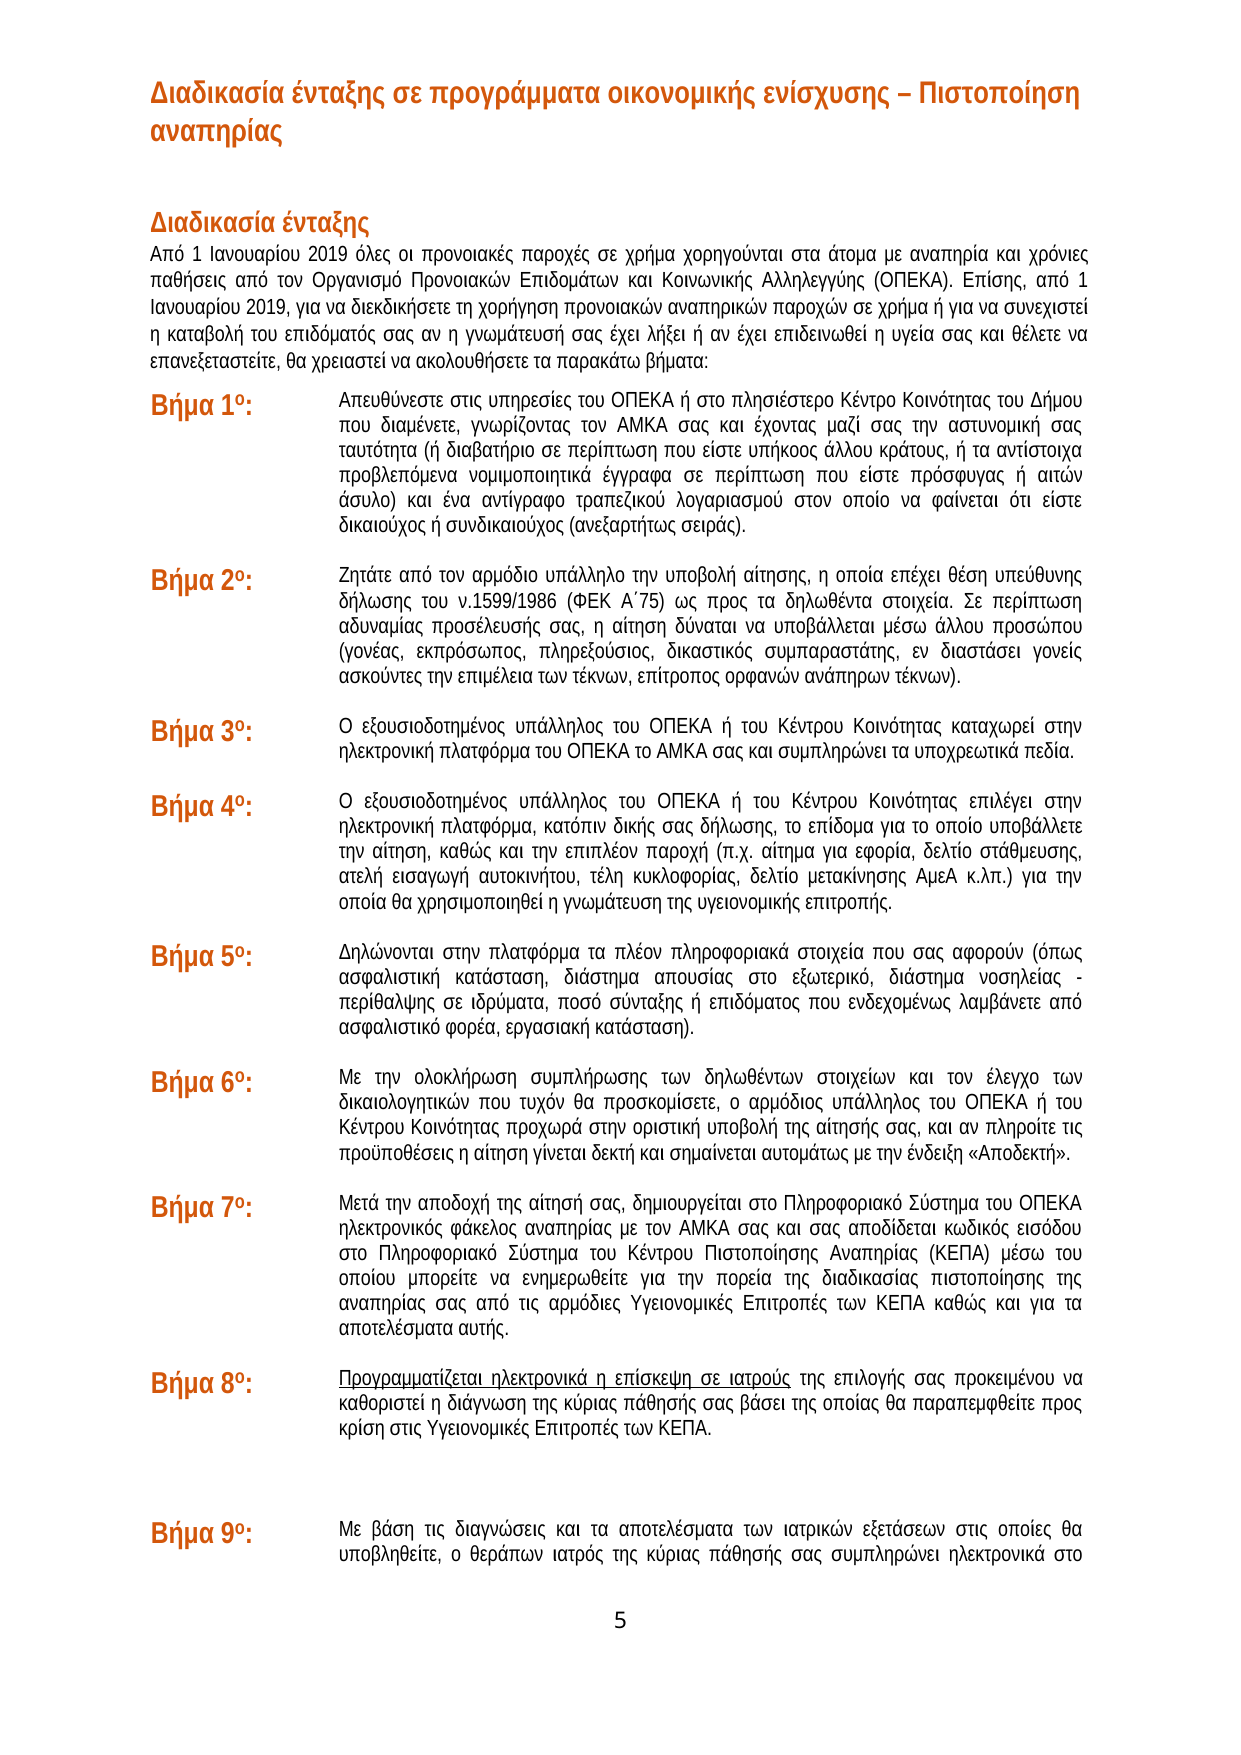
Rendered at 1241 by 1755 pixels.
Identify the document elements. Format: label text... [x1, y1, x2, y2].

table_cell Βήμα 4ο: [150, 788, 327, 939]
table_cell Ζητάτε από τον αρμόδιο υπάλληλο την υποβολή αίτησης, η οποία επέχει θέση υπεύθυνης δήλωσης του ν.1599/1986 (ΦΕΚ Α΄75) ως προς τα δηλωθέντα στοιχεία. Σε περίπτωση αδυναμίας προσέλευσής σας, η αίτηση δύναται να υποβάλλεται μέσω άλλου προσώπου (γονέας, εκπρόσωπος, πληρεξούσιος, δικαστικός συμπαραστάτης, εν διαστάσει γονείς ασκούντες την επιμέλεια των τέκνων, επίτροπος ορφανών ανάπηρων τέκνων). [327, 563, 1095, 713]
table_cell Βήμα 9ο: [150, 1516, 327, 1566]
text Από 1 Ιανουαρίου 2019 όλες οι προνοιακές παροχές σε χρήμα χορηγούνται στα άτομα με αναπηρία και χρόνιες παθήσεις από τον Οργανισμό Προνοιακών Επιδομάτων και Κοινωνικής Αλληλεγγύης (ΟΠΕΚΑ). Επίσης, από 1 Ιανουαρίου 2019, για να διεκδικήσετε τη χορήγηση προνοιακών αναπηρικών παροχών σε χρήμα ή για να συνεχιστεί η καταβολή του επιδόματός σας αν η γνωμάτευσή σας έχει λήξει ή αν έχει επιδεινωθεί η υγεία σας και θέλετε να επανεξεταστείτε, θα χρειαστεί να ακολουθήσετε τα παρακάτω βήματα: [150, 240, 1090, 373]
table_cell Με την ολοκλήρωση συμπλήρωσης των δηλωθέντων στοιχείων και τον έλεγχο των δικαιολογητικών που τυχόν θα προσκομίσετε, ο αρμόδιος υπάλληλος του ΟΠΕΚΑ ή του Κέντρου Κοινότητας προχωρά στην οριστική υποβολή της αίτησής σας, και αν πληροίτε τις προϋποθέσεις η αίτηση γίνεται δεκτή και σημαίνεται αυτομάτως με την ένδειξη «Αποδεκτή». [327, 1064, 1095, 1189]
table_cell Βήμα 3ο: [150, 713, 327, 788]
subtitle Διαδικασία ένταξης [150, 205, 1090, 238]
table_cell Βήμα 2ο: [150, 563, 327, 713]
table_cell Προγραμματίζεται ηλεκτρονικά η επίσκεψη σε ιατρούς της επιλογής σας προκειμένου να καθοριστεί η διάγνωση της κύριας πάθησής σας βάσει της οποίας θα παραπεμφθείτε προς κρίση στις Υγειονομικές Επιτροπές των ΚΕΠΑ. [327, 1365, 1095, 1516]
table_cell Δηλώνονται στην πλατφόρμα τα πλέον πληροφοριακά στοιχεία που σας αφορούν (όπως ασφαλιστική κατάσταση, διάστημα απουσίας στο εξωτερικό, διάστημα νοσηλείας - περίθαλψης σε ιδρύματα, ποσό σύνταξης ή επιδόματος που ενδεχομένως λαμβάνετε από ασφαλιστικό φορέα, εργασιακή κατάσταση). [327, 939, 1095, 1064]
table_header Απευθύνεστε στις υπηρεσίες του ΟΠΕΚΑ ή στο πλησιέστερο Κέντρο Κοινότητας του Δήμου που διαμένετε, γνωρίζοντας τον ΑΜΚΑ σας και έχοντας μαζί σας την αστυνομική σας ταυτότητα (ή διαβατήριο σε περίπτωση που είστε υπήκοος άλλου κράτους, ή τα αντίστοιχα προβλεπόμενα νομιμοποιητικά έγγραφα σε περίπτωση που είστε πρόσφυγας ή αιτών άσυλο) και ένα αντίγραφο τραπεζικού λογαριασμού στον οποίο να φαίνεται ότι είστε δικαιούχος ή συνδικαιούχος (ανεξαρτήτως σειράς). [327, 387, 1095, 562]
table_cell Βήμα 5ο: [150, 939, 327, 1064]
table_cell Ο εξουσιοδοτημένος υπάλληλος του ΟΠΕΚΑ ή του Κέντρου Κοινότητας καταχωρεί στην ηλεκτρονική πλατφόρμα του ΟΠΕΚΑ το ΑΜΚΑ σας και συμπληρώνει τα υποχρεωτικά πεδία. [327, 713, 1095, 788]
table_header Βήμα 1ο: [150, 387, 327, 562]
table_cell Μετά την αποδοχή της αίτησή σας, δημιουργείται στο Πληροφοριακό Σύστημα του ΟΠΕΚΑ ηλεκτρονικός φάκελος αναπηρίας με τον ΑΜΚΑ σας και σας αποδίδεται κωδικός εισόδου στο Πληροφοριακό Σύστημα του Κέντρου Πιστοποίησης Αναπηρίας (ΚΕΠΑ) μέσω του οποίου μπορείτε να ενημερωθείτε για την πορεία της διαδικασίας πιστοποίησης της αναπηρίας σας από τις αρμόδιες Υγειονομικές Επιτροπές των ΚΕΠΑ καθώς και για τα αποτελέσματα αυτής. [327, 1190, 1095, 1365]
table_cell Ο εξουσιοδοτημένος υπάλληλος του ΟΠΕΚΑ ή του Κέντρου Κοινότητας επιλέγει στην ηλεκτρονική πλατφόρμα, κατόπιν δικής σας δήλωσης, το επίδομα για το οποίο υποβάλλετε την αίτηση, καθώς και την επιπλέον παροχή (π.χ. αίτημα για εφορία, δελτίο στάθμευσης, ατελή εισαγωγή αυτοκινήτου, τέλη κυκλοφορίας, δελτίο μετακίνησης ΑμεΑ κ.λπ.) για την οποία θα χρησιμοποιηθεί η γνωμάτευση της υγειονομικής επιτροπής. [327, 788, 1095, 939]
table_cell Βήμα 8ο: [150, 1365, 327, 1516]
table_cell Με βάση τις διαγνώσεις και τα αποτελέσματα των ιατρικών εξετάσεων στις οποίες θα υποβληθείτε, ο θεράπων ιατρός της κύριας πάθησής σας συμπληρώνει ηλεκτρονικά στο [327, 1516, 1095, 1566]
subtitle Διαδικασία ένταξης σε προγράμματα οικονομικής ενίσχυσης – Πιστοποίηση αναπηρίας [150, 74, 1090, 148]
table_cell Βήμα 7ο: [150, 1190, 327, 1365]
table_cell Βήμα 6ο: [150, 1064, 327, 1189]
